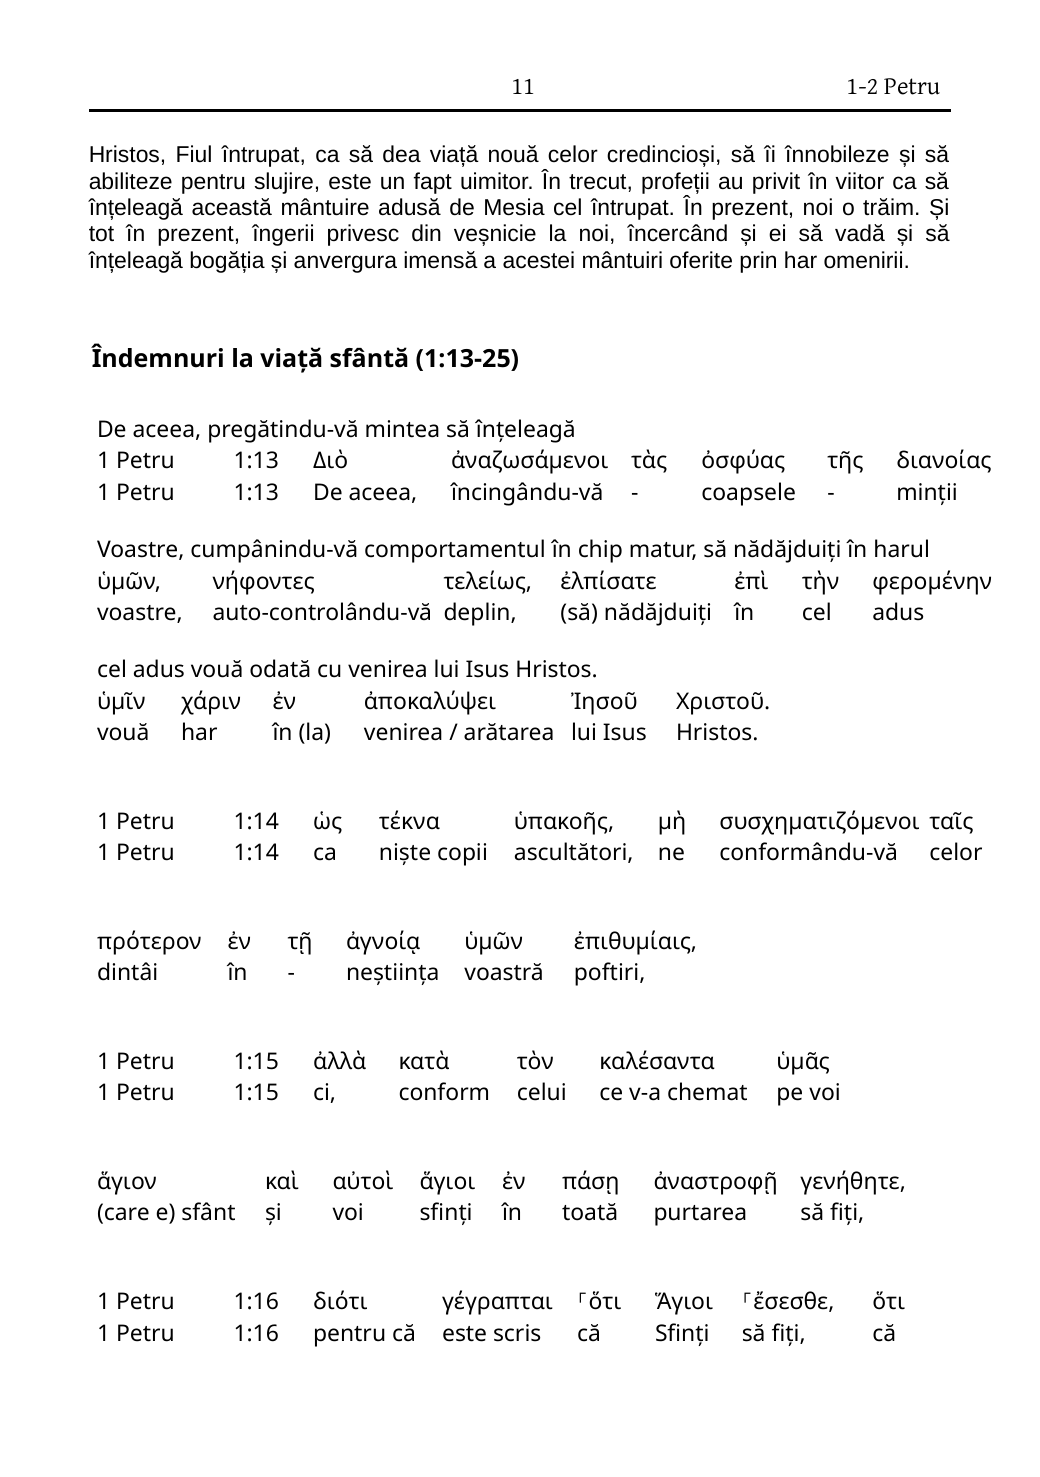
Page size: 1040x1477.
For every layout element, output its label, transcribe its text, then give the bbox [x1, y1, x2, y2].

table_cell 1 Petru [93, 1076, 229, 1107]
table_cell ταῖς [925, 805, 1012, 836]
table_header [654, 774, 715, 805]
table_cell pentru că [309, 1316, 438, 1348]
table_header [93, 1254, 229, 1285]
table_cell Χριστοῦ. [672, 685, 790, 716]
table_cell venirea / arătarea [360, 716, 567, 747]
table_header [738, 1254, 868, 1285]
table_cell - [627, 476, 697, 507]
table_cell ἀποκαλύψει [360, 685, 567, 716]
table_cell ὑπακοῆς, [510, 805, 653, 836]
table_header cel adus vouă odată cu venirea lui Isus Hristos. [93, 654, 790, 685]
table_header [229, 1014, 309, 1045]
table_cell ⸀ὅτι [573, 1285, 651, 1316]
table_cell συσχηματιζόμενοι [715, 805, 925, 836]
table_cell 1:14 [229, 805, 309, 836]
table_cell cel [798, 596, 868, 627]
table_cell 1 Petru [93, 445, 229, 476]
table_cell διότι [309, 1285, 438, 1316]
table_cell γέγραπται [438, 1285, 573, 1316]
table_cell αὐτοὶ [328, 1165, 415, 1196]
table_cell τὴν [798, 565, 868, 596]
table_cell 1:16 [229, 1285, 309, 1316]
text Hristos, Fiul întrupat, ca să dea viață nouă celor credincioși, să îi înnobileze și să abiliteze pentru slujire, este un fapt uimitor. În trecut, profeții au privit în viitor ca să înțeleagă această mântuire adusă de Mesia cel întrupat. În prezent, noi o trăim. Și tot în prezent, îngerii privesc din veșnicie la noi, încercând și ei să vadă și să înțeleagă bogăția și anvergura imensă a acestei mântuiri oferite prin har omenirii. [88, 141, 951, 273]
table_header [868, 1254, 929, 1285]
table_header [261, 1134, 328, 1165]
table_cell vouă [93, 716, 177, 747]
table_cell De aceea, [309, 476, 447, 507]
subtitle Îndemnuri la viață sfântă (1:13-25) [92, 340, 948, 374]
table_cell νήφοντες [208, 565, 439, 596]
table_cell deplin, [439, 596, 556, 627]
table_header [309, 774, 374, 805]
table_cell că [868, 1316, 929, 1348]
table_cell 1:15 [229, 1045, 309, 1076]
table_cell ὅτι [868, 1285, 929, 1316]
table_cell τέκνα [375, 805, 509, 836]
table_cell în (la) [268, 716, 359, 747]
table_cell coapsele [697, 476, 823, 507]
table_cell ὀσφύας [697, 445, 823, 476]
table_cell ἐπὶ [730, 565, 797, 596]
table_cell să fiți, [796, 1196, 925, 1228]
table_cell ὑμᾶς [772, 1045, 866, 1076]
table_cell τῆς [823, 445, 892, 476]
table_header [229, 774, 309, 805]
table_cell toată [558, 1196, 649, 1228]
table_cell ὑμῖν [93, 685, 177, 716]
table_cell ὡς [309, 805, 374, 836]
table_cell Διὸ [309, 445, 447, 476]
table_cell 1:13 [229, 476, 309, 507]
table_cell διανοίας [892, 445, 1010, 476]
table_cell ὑμῶν, [93, 565, 208, 596]
table_header [772, 1014, 866, 1045]
table_cell încingându-vă [447, 476, 627, 507]
table_cell ἐπιθυμίαις, [570, 925, 712, 956]
table_header [651, 1254, 737, 1285]
table_cell auto-controlându-vă [208, 596, 439, 627]
table_header [229, 1254, 309, 1285]
table_cell pe voi [772, 1076, 866, 1107]
table_cell că [573, 1316, 651, 1348]
table_header [570, 894, 712, 925]
table_header [394, 1014, 512, 1045]
table_header [93, 1014, 229, 1045]
table_cell Sfinți [651, 1316, 737, 1348]
table_header [342, 894, 460, 925]
table_cell ἀγνοίᾳ [342, 925, 460, 956]
table_cell 1:16 [229, 1316, 309, 1348]
table_cell φερομένην [868, 565, 1012, 596]
table_cell τὰς [627, 445, 697, 476]
table_cell 1 Petru [93, 805, 229, 836]
table_cell ci, [309, 1076, 394, 1107]
table_cell purtarea [649, 1196, 796, 1228]
table_header [93, 1134, 261, 1165]
table_cell ce v-a chemat [595, 1076, 772, 1107]
table_cell 1 Petru [93, 836, 229, 867]
table_cell voi [328, 1196, 415, 1228]
table_cell ἐλπίσατε [556, 565, 730, 596]
table_cell har [177, 716, 268, 747]
table_cell și [261, 1196, 328, 1228]
table_cell ascultători, [510, 836, 653, 867]
table_cell ὑμῶν [460, 925, 569, 956]
table_header [513, 1014, 595, 1045]
table_header [796, 1134, 925, 1165]
table_header [510, 774, 653, 805]
table_cell τελείως, [439, 565, 556, 596]
table_header [573, 1254, 651, 1285]
table_cell ἐν [498, 1165, 558, 1196]
table_cell ἅγιον [93, 1165, 261, 1196]
table_cell ἅγιοι [415, 1165, 498, 1196]
table_cell celui [513, 1076, 595, 1107]
table_cell conformându-vă [715, 836, 925, 867]
table_header [925, 774, 1012, 805]
table_cell ἐν [223, 925, 283, 956]
table_header [375, 774, 509, 805]
table_cell minții [892, 476, 1010, 507]
table_cell τῇ [283, 925, 342, 956]
table_cell să fiți, [738, 1316, 868, 1348]
table_cell voastre, [93, 596, 208, 627]
table_cell ⸀ἔσεσθε, [738, 1285, 868, 1316]
table_cell ἀλλὰ [309, 1045, 394, 1076]
table_cell καλέσαντα [595, 1045, 772, 1076]
table_cell πρότερον [93, 925, 223, 956]
table_header De aceea, pregătindu-vă mintea să înțeleagă [93, 413, 1010, 444]
table_header [595, 1014, 772, 1045]
table_cell (care e) sfânt [93, 1196, 261, 1228]
table_cell 1 Petru [93, 1045, 229, 1076]
table_cell καὶ [261, 1165, 328, 1196]
table_cell ἐν [268, 685, 359, 716]
table_cell poftiri, [570, 956, 712, 987]
table_cell niște copii [375, 836, 509, 867]
table_header [415, 1134, 498, 1165]
table_cell în [498, 1196, 558, 1228]
table_header [328, 1134, 415, 1165]
table_header [438, 1254, 573, 1285]
table_cell 1:13 [229, 445, 309, 476]
table_cell Hristos. [672, 716, 790, 747]
table_cell 1:15 [229, 1076, 309, 1107]
table_cell κατὰ [394, 1045, 512, 1076]
table_cell dintâi [93, 956, 223, 987]
table_cell sfinți [415, 1196, 498, 1228]
table_header [715, 774, 925, 805]
table_header [309, 1014, 394, 1045]
table_cell în [223, 956, 283, 987]
table_cell - [283, 956, 342, 987]
table_header [283, 894, 342, 925]
table_cell ne [654, 836, 715, 867]
table_cell ca [309, 836, 374, 867]
table_cell πάσῃ [558, 1165, 649, 1196]
table_header [223, 894, 283, 925]
table_cell în [730, 596, 797, 627]
table_cell 1 Petru [93, 1285, 229, 1316]
table_header [460, 894, 569, 925]
table_cell adus [868, 596, 1012, 627]
table_cell τὸν [513, 1045, 595, 1076]
table_cell neștiința [342, 956, 460, 987]
table_cell Ἅγιοι [651, 1285, 737, 1316]
table_cell ἀναστροφῇ [649, 1165, 796, 1196]
table_header Voastre, cumpânindu-vă comportamentul în chip matur, să nădăjduiți în harul [93, 533, 1012, 564]
table_header [309, 1254, 438, 1285]
table_cell γενήθητε, [796, 1165, 925, 1196]
table_cell χάριν [177, 685, 268, 716]
table_cell - [823, 476, 892, 507]
table_cell voastră [460, 956, 569, 987]
table_header [498, 1134, 558, 1165]
table_cell 1:14 [229, 836, 309, 867]
table_cell μὴ [654, 805, 715, 836]
table_cell celor [925, 836, 1012, 867]
table_header [558, 1134, 649, 1165]
table_header [93, 894, 223, 925]
table_cell ἀναζωσάμενοι [447, 445, 627, 476]
table_cell conform [394, 1076, 512, 1107]
table_header [649, 1134, 796, 1165]
table_cell lui Isus [567, 716, 672, 747]
table_header [93, 774, 229, 805]
table_cell (să) nădăjduiți [556, 596, 730, 627]
table_cell Ἰησοῦ [567, 685, 672, 716]
table_cell 1 Petru [93, 1316, 229, 1348]
table_cell 1 Petru [93, 476, 229, 507]
table_cell este scris [438, 1316, 573, 1348]
